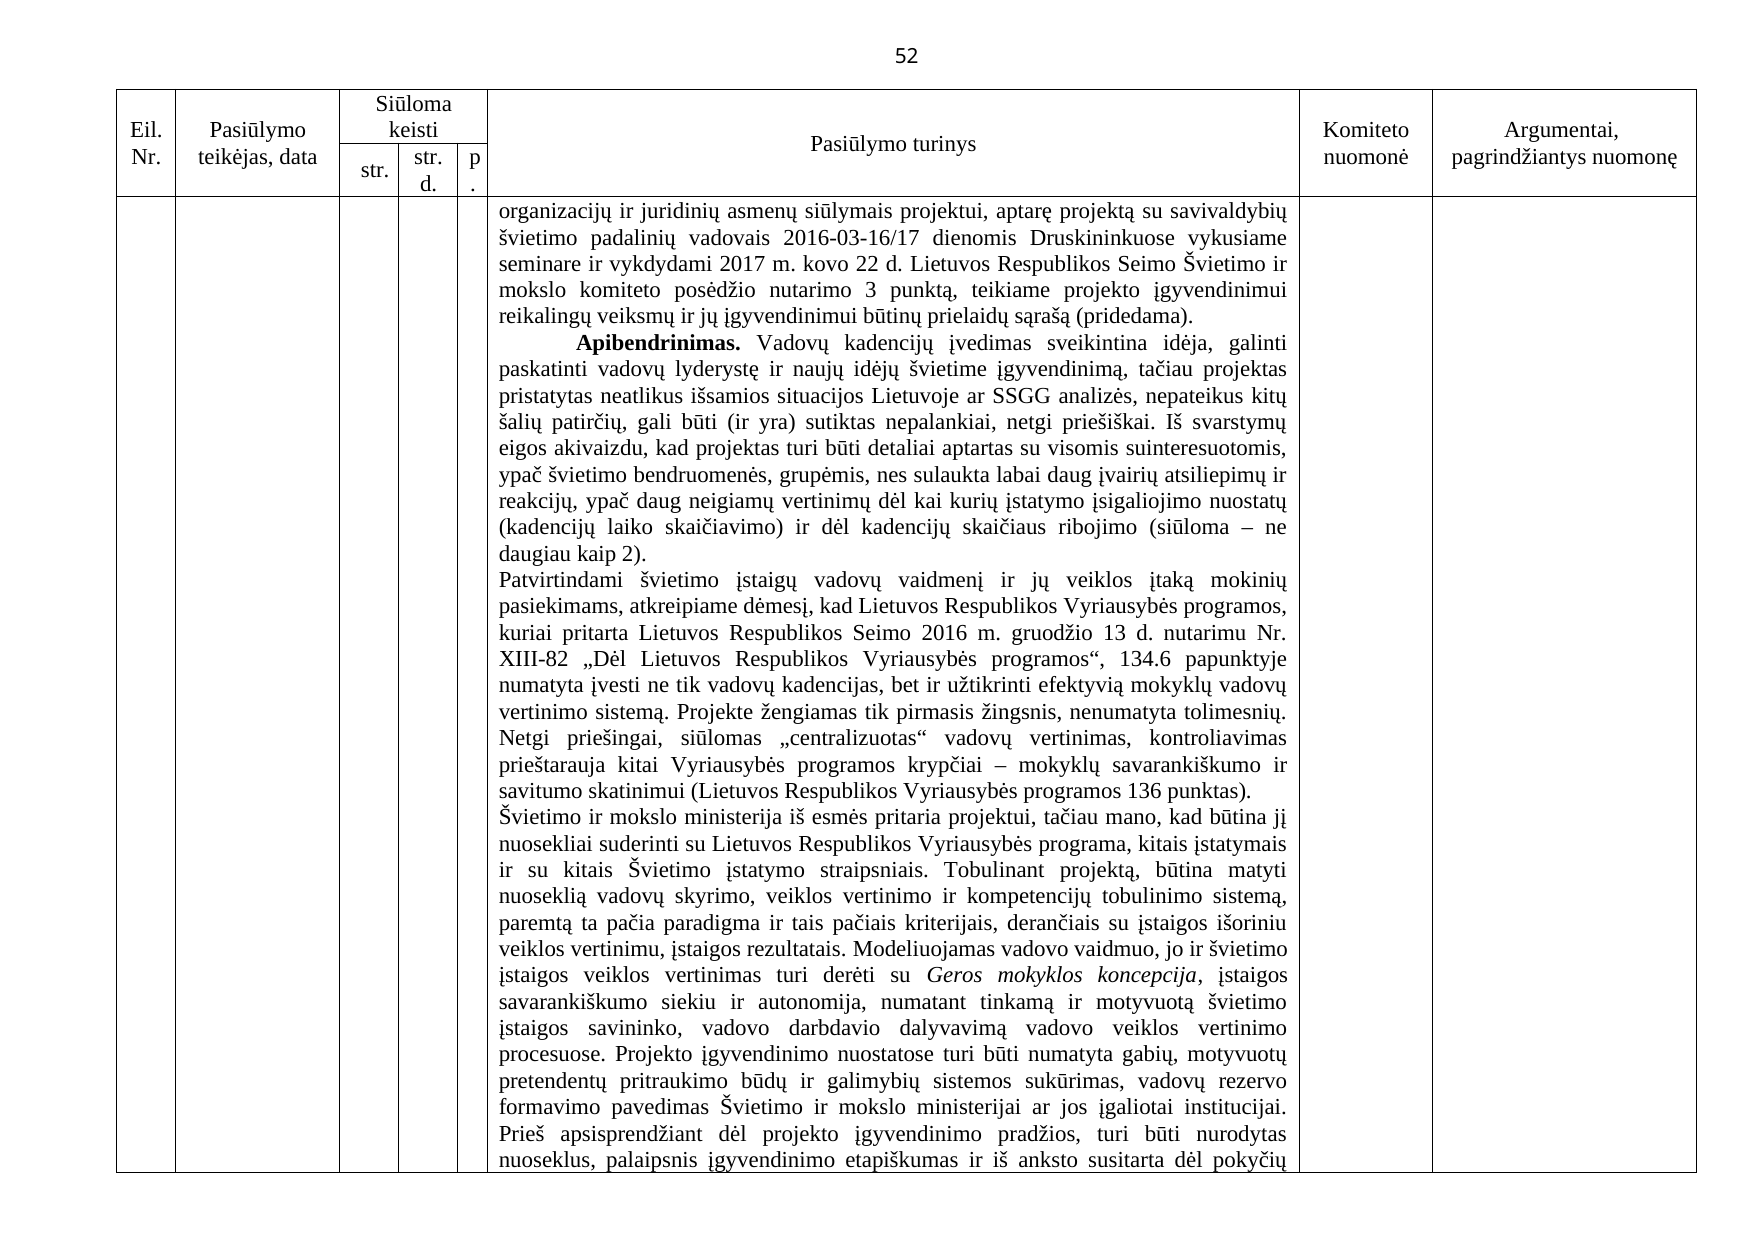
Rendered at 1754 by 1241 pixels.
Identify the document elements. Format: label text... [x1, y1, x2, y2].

table_cell [1300, 197, 1432, 1172]
table_cell p. [458, 144, 487, 196]
table_header Komiteto nuomonė [1300, 90, 1432, 196]
table_header Pasiūlymo teikėjas, data [176, 90, 339, 196]
table_cell str. [340, 144, 398, 196]
table_header Eil. Nr. [117, 90, 175, 196]
table_cell [117, 197, 175, 1172]
table_cell str. d. [399, 144, 457, 196]
table_cell [176, 197, 339, 1172]
table_header Pasiūlymo turinys [488, 90, 1299, 196]
table_cell [399, 197, 457, 1172]
table_header Argumentai, pagrindžiantys nuomonę [1433, 90, 1696, 196]
table_cell organizacijų ir juridinių asmenų siūlymais projektui, aptarę projektą su savivaldybių švietimo padalinių vadovais 2016-03-16/17 dienomis Druskininkuose vykusiame seminare ir vykdydami 2017 m. kovo 22 d. Lietuvos Respublikos Seimo Švietimo ir mokslo komiteto posėdžio nutarimo 3 punktą, teikiame projekto įgyvendinimui reikalingų veiksmų ir jų įgyvendinimui būtinų prielaidų sąrašą (pridedama). Apibendrinimas. Vadovų kadencijų įvedimas sveikintina idėja, galinti paskatinti vadovų lyderystę ir naujų idėjų švietime įgyvendinimą, tačiau projektas pristatytas neatlikus išsamios situacijos Lietuvoje ar SSGG analizės, nepateikus kitų šalių patirčių, gali būti (ir yra) sutiktas nepalankiai, netgi priešiškai. Iš svarstymų eigos akivaizdu, kad projektas turi būti detaliai aptartas su visomis suinteresuotomis, ypač švietimo bendruomenės, grupėmis, nes sulaukta labai daug įvairių atsiliepimų ir reakcijų, ypač daug neigiamų vertinimų dėl kai kurių įstatymo įsigaliojimo nuostatų (kadencijų laiko skaičiavimo) ir dėl kadencijų skaičiaus ribojimo (siūloma – ne daugiau kaip 2). Patvirtindami švietimo įstaigų vadovų vaidmenį ir jų veiklos įtaką mokinių pasiekimams, atkreipiame dėmesį, kad Lietuvos Respublikos Vyriausybės programos, kuriai pritarta Lietuvos Respublikos Seimo 2016 m. gruodžio 13 d. nutarimu Nr. XIII-82 „Dėl Lietuvos Respublikos Vyriausybės programos“, 134.6 papunktyje numatyta įvesti ne tik vadovų kadencijas, bet ir užtikrinti efektyvią mokyklų vadovų vertinimo sistemą. Projekte žengiamas tik pirmasis žingsnis, nenumatyta tolimesnių. Netgi priešingai, siūlomas „centralizuotas“ vadovų vertinimas, kontroliavimas prieštarauja kitai Vyriausybės programos krypčiai – mokyklų savarankiškumo ir savitumo skatinimui (Lietuvos Respublikos Vyriausybės programos 136 punktas). Švietimo ir mokslo ministerija iš esmės pritaria projektui, tačiau mano, kad būtina jį nuosekliai suderinti su Lietuvos Respublikos Vyriausybės programa, kitais įstatymais ir su kitais Švietimo įstatymo straipsniais. Tobulinant projektą, būtina matyti nuoseklią vadovų skyrimo, veiklos vertinimo ir kompetencijų tobulinimo sistemą, paremtą ta pačia paradigma ir tais pačiais kriterijais, derančiais su įstaigos išoriniu veiklos vertinimu, įstaigos rezultatais. Modeliuojamas vadovo vaidmuo, jo ir švietimo įstaigos veiklos vertinimas turi derėti su Geros mokyklos koncepcija, įstaigos savarankiškumo siekiu ir autonomija, numatant tinkamą ir motyvuotą švietimo įstaigos savininko, vadovo darbdavio dalyvavimą vadovo veiklos vertinimo procesuose. Projekto įgyvendinimo nuostatose turi būti numatyta gabių, motyvuotų pretendentų pritraukimo būdų ir galimybių sistemos sukūrimas, vadovų rezervo formavimo pavedimas Švietimo ir mokslo ministerijai ar jos įgaliotai institucijai. Prieš apsisprendžiant dėl projekto įgyvendinimo pradžios, turi būti nurodytas nuoseklus, palaipsnis įgyvendinimo etapiškumas ir iš anksto susitarta dėl pokyčių [488, 197, 1299, 1172]
table_cell [458, 197, 487, 1172]
table_header Siūloma keisti [340, 90, 487, 142]
table_cell [340, 197, 398, 1172]
table_cell [1433, 197, 1696, 1172]
